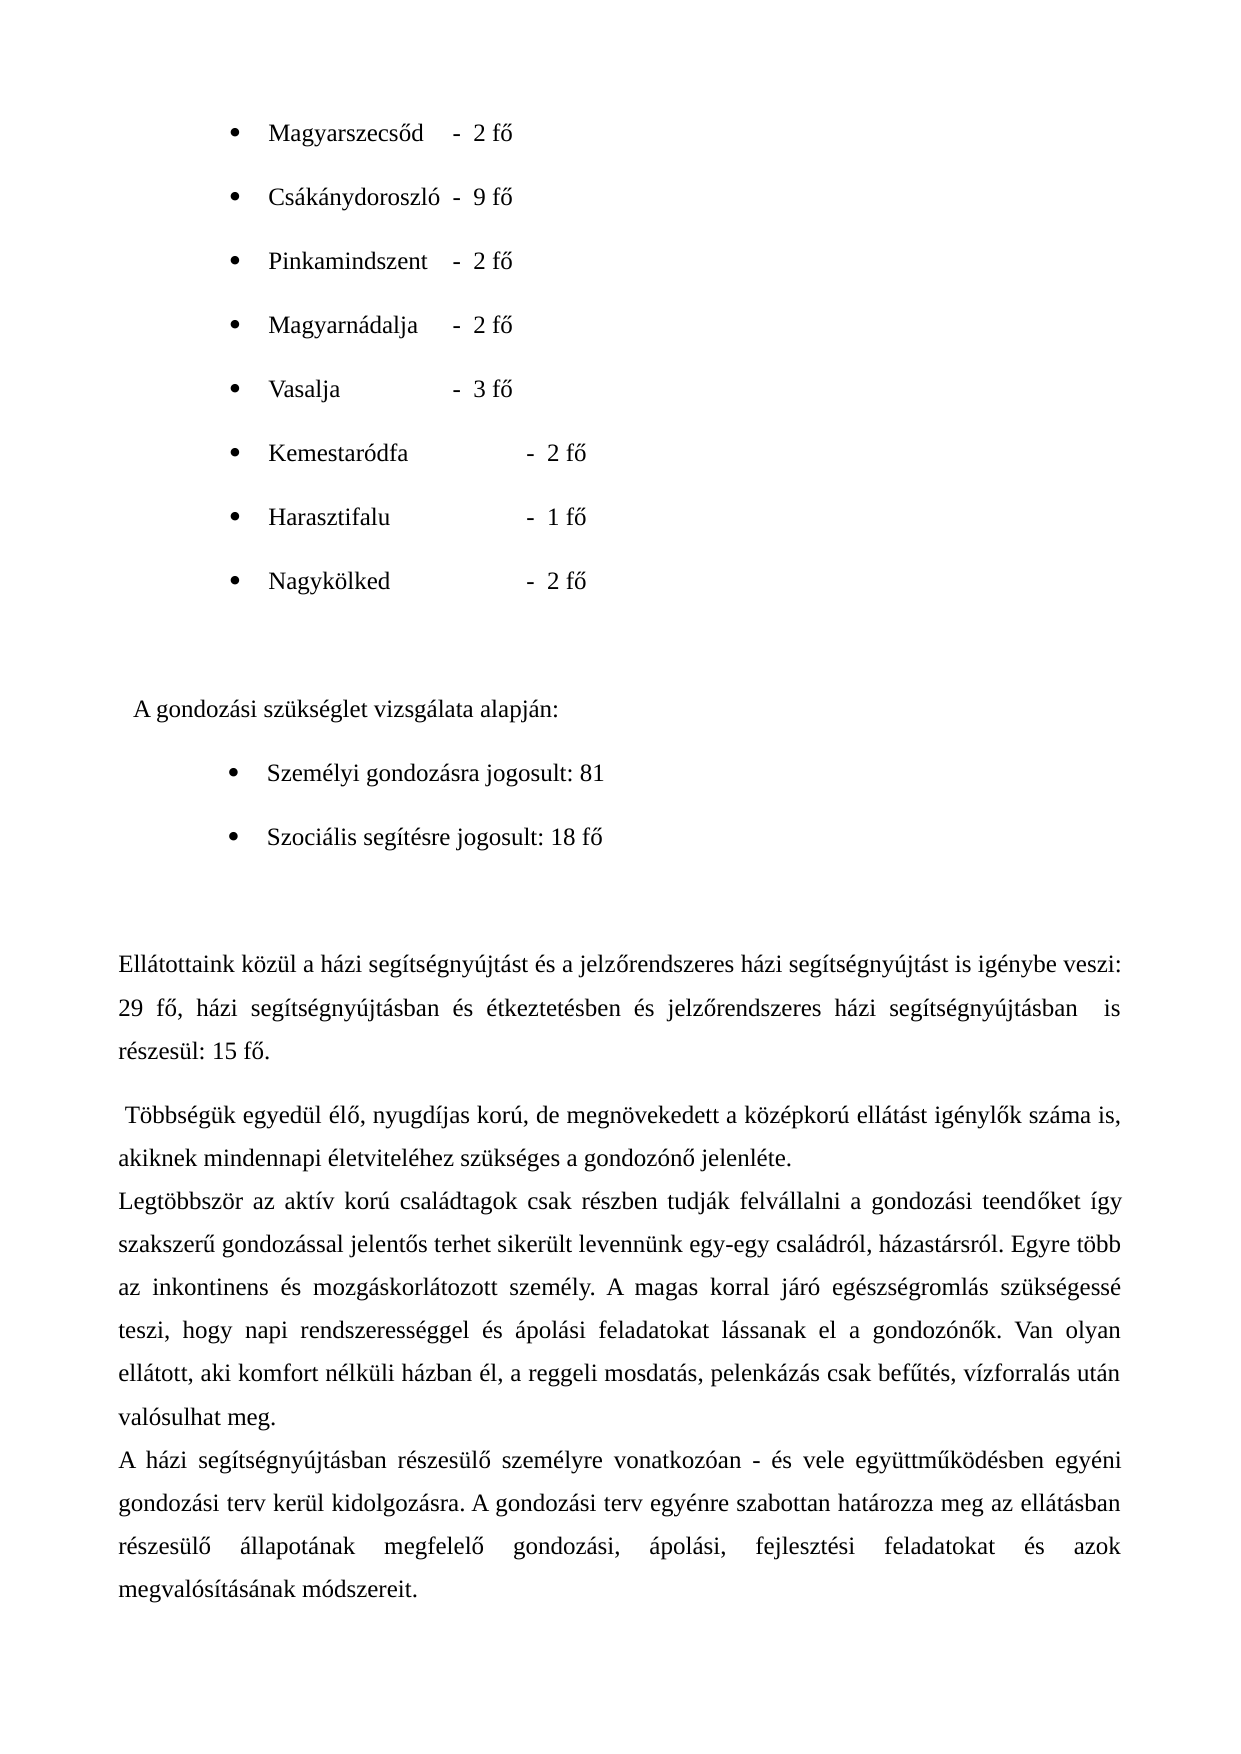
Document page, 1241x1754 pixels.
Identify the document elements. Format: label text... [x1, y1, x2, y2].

text Többségük egyedül élő, nyugdíjas korú, de megnövekedett a középkorú ellátást igénylők száma is, akiknek mindennapi életviteléhez szükséges a gondozónő jelenléte. [118, 1100, 1122, 1172]
list Harasztifalu - 1 fő [231, 502, 1122, 531]
list Személyi gondozásra jogosult: 81 [229, 758, 1122, 786]
list Magyarnádalja - 2 fő [231, 310, 1122, 339]
text A házi segítségnyújtásban részesülő személyre vonatkozóan - és vele együttműködésben egyéni gondozási terv kerül kidolgozásra. A gondozási terv egyénre szabottan határozza meg az ellátásban részesülő állapotának megfelelő gondozási, ápolási, fejlesztési feladatokat és azok megvalósításának módszereit. [118, 1445, 1122, 1603]
list Nagykölked - 2 fő [231, 566, 1122, 594]
list Pinkamindszent - 2 fő [231, 246, 1122, 275]
list Kemestaródfa - 2 fő [231, 438, 1122, 467]
text A gondozási szükséglet vizsgálata alapján: [118, 694, 1122, 722]
list Magyarszecsőd - 2 fő [231, 118, 1122, 147]
list Szociális segítésre jogosult: 18 fő [229, 822, 1122, 850]
list Vasalja - 3 fő [231, 374, 1122, 403]
list Csákánydoroszló - 9 fő [231, 182, 1122, 211]
text Legtöbbször az aktív korú családtagok csak részben tudják felvállalni a gondozási teendőket így szakszerű gondozással jelentős terhet sikerült levennünk egy-egy családról, házastársról. Egyre több az inkontinens és mozgáskorlátozott személy. A magas korral járó egészségromlás szükségessé teszi, hogy napi rendszerességgel és ápolási feladatokat lássanak el a gondozónők. Van olyan ellátott, aki komfort nélküli házban él, a reggeli mosdatás, pelenkázás csak befűtés, vízforralás után valósulhat meg. [118, 1186, 1122, 1430]
text Ellátottaink közül a házi segítségnyújtást és a jelzőrendszeres házi segítségnyújtást is igénybe veszi: 29 fő, házi segítségnyújtásban és étkeztetésben és jelzőrendszeres házi segítségnyújtásban is részesül: 15 fő. [118, 949, 1122, 1064]
